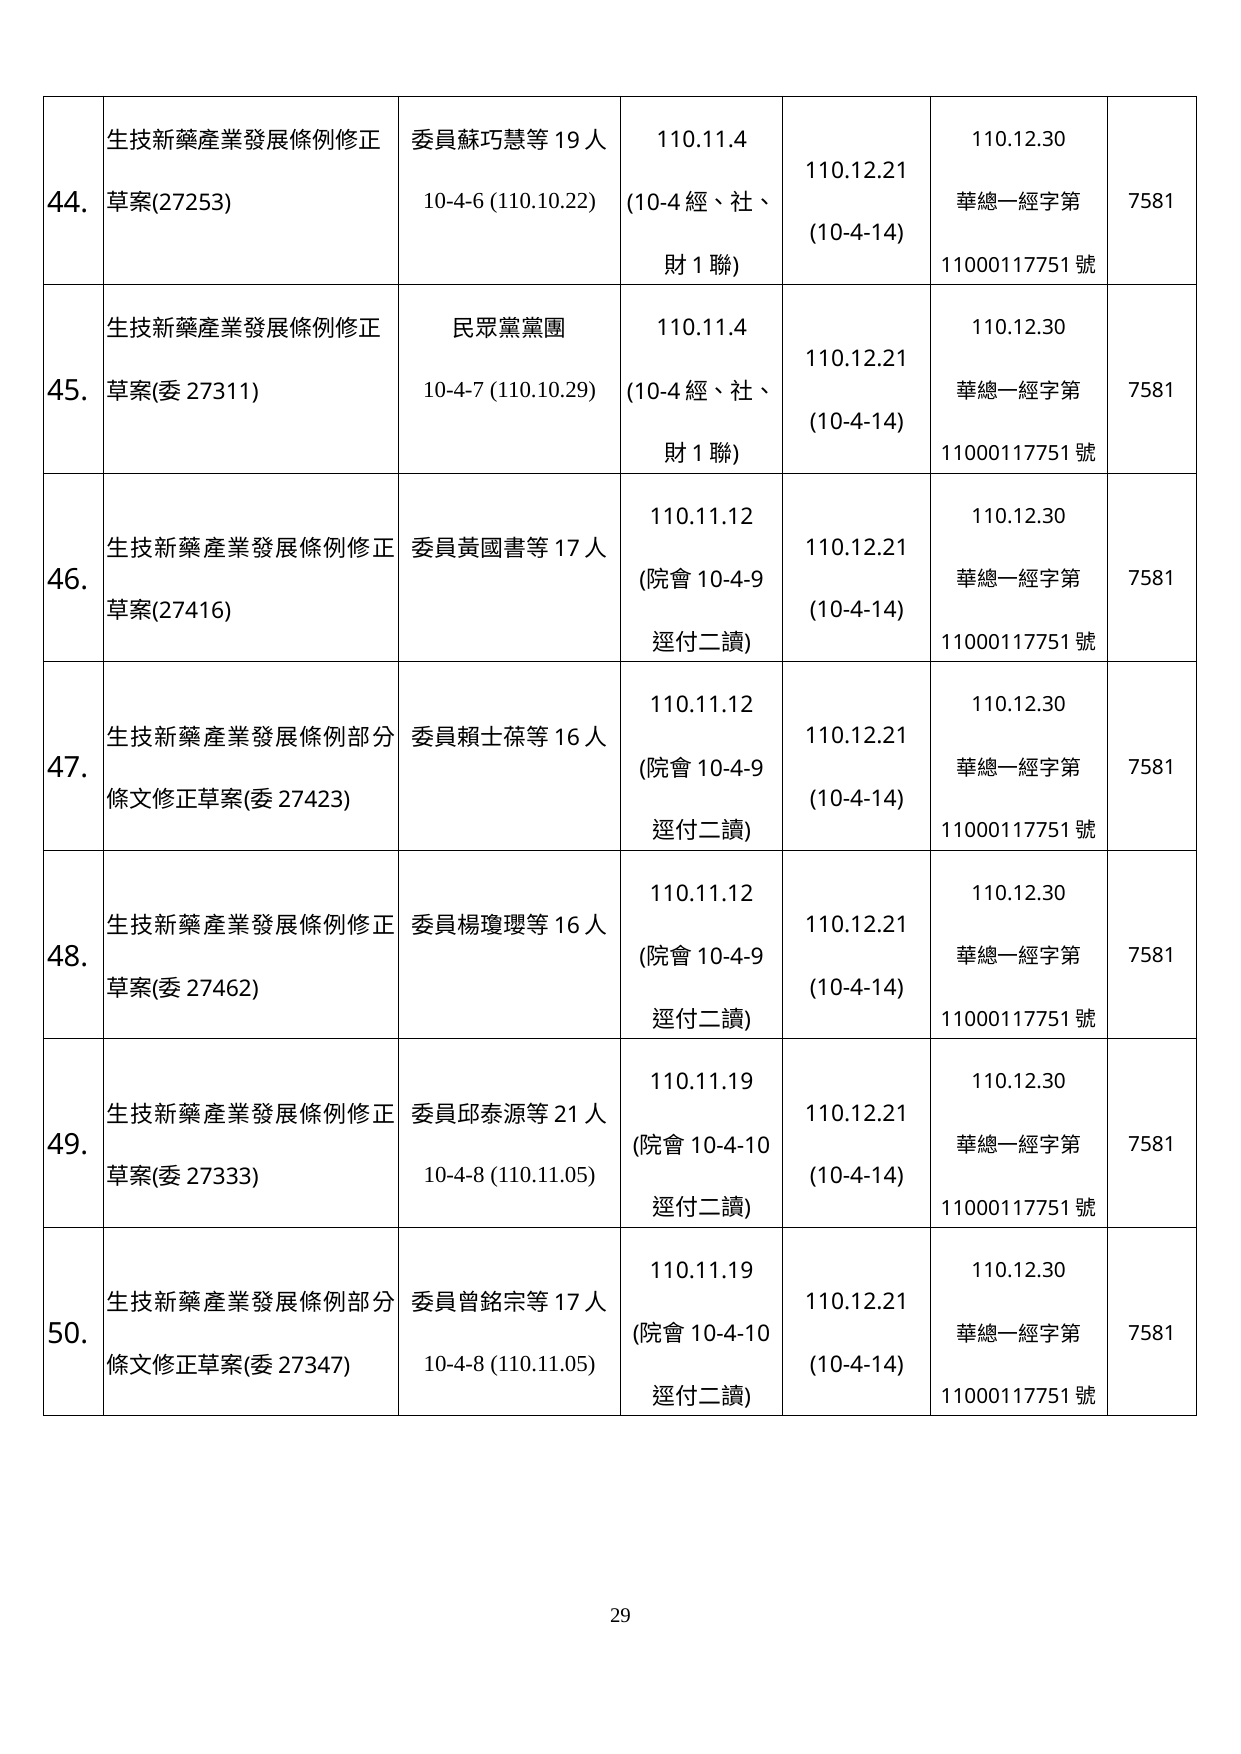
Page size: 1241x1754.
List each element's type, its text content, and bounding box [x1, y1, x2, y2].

table_cell 生技新藥產業發展條例修正草案(委27462) [104, 851, 398, 1038]
table_cell 7581 [1108, 285, 1196, 473]
table_cell 110.12.30 華總一經字第11000117751號 [931, 851, 1107, 1038]
table_cell 委員邱泰源等21人10-4-8 (110.11.05) [399, 1039, 620, 1227]
table_cell [44, 851, 103, 1038]
table_cell 生技新藥產業發展條例部分條文修正草案(委27423) [104, 662, 398, 850]
table_cell 110.12.30 華總一經字第11000117751號 [931, 1228, 1107, 1415]
table_cell 110.12.21 (10-4-14) [783, 851, 930, 1038]
table_cell 110.12.21 (10-4-14) [783, 474, 930, 661]
table_cell 生技新藥產業發展條例部分條文修正草案(委27347) [104, 1228, 398, 1415]
table_cell 110.11.12 (院會10-4-9 逕付二讀) [621, 474, 782, 661]
table_cell 委員蘇巧慧等19人 10-4-6 (110.10.22) [399, 97, 620, 284]
table_cell [44, 97, 103, 284]
table_cell 110.12.30 華總一經字第11000117751號 [931, 285, 1107, 473]
table_cell 110.12.21 (10-4-14) [783, 1039, 930, 1227]
table_cell 110.11.4 (10-4經、社、財1聯) [621, 97, 782, 284]
table_cell 110.12.30 華總一經字第11000117751號 [931, 1039, 1107, 1227]
table_cell 7581 [1108, 662, 1196, 850]
table_cell 110.12.21 (10-4-14) [783, 285, 930, 473]
table_cell 7581 [1108, 474, 1196, 661]
table_cell 110.12.21 (10-4-14) [783, 97, 930, 284]
table_cell 委員黃國書等17人 [399, 474, 620, 661]
table_cell 110.12.30 華總一經字第11000117751號 [931, 474, 1107, 661]
table_cell 7581 [1108, 1228, 1196, 1415]
table_cell 7581 [1108, 1039, 1196, 1227]
table_cell 委員曾銘宗等17人 10-4-8 (110.11.05) [399, 1228, 620, 1415]
table_cell 7581 [1108, 851, 1196, 1038]
table_cell 110.11.12 (院會10-4-9 逕付二讀) [621, 662, 782, 850]
table_cell 110.12.30 華總一經字第11000117751號 [931, 97, 1107, 284]
table_cell 110.11.12 (院會10-4-9 逕付二讀) [621, 851, 782, 1038]
table_cell [44, 285, 103, 473]
table_cell 110.12.30 華總一經字第11000117751號 [931, 662, 1107, 850]
table_cell [44, 474, 103, 661]
table_cell [44, 1228, 103, 1415]
table_cell 生技新藥產業發展條例修正草案(委27333) [104, 1039, 398, 1227]
table_cell 110.11.19 (院會10-4-10 逕付二讀) [621, 1228, 782, 1415]
table_cell 民眾黨黨團 10-4-7 (110.10.29) [399, 285, 620, 473]
table_cell 7581 [1108, 97, 1196, 284]
table_cell 110.12.21 (10-4-14) [783, 662, 930, 850]
table_cell [44, 1039, 103, 1227]
table_cell 110.11.19 (院會10-4-10 逕付二讀) [621, 1039, 782, 1227]
table_cell 生技新藥產業發展條例修正草案(27416) [104, 474, 398, 661]
table_cell [44, 662, 103, 850]
table_cell 委員賴士葆等16人 [399, 662, 620, 850]
table_cell 生技新藥產業發展條例修正草案(27253) [104, 97, 398, 284]
table_cell 110.11.4 (10-4經、社、財1聯) [621, 285, 782, 473]
table_cell 110.12.21 (10-4-14) [783, 1228, 930, 1415]
table_cell 生技新藥產業發展條例修正草案(委27311) [104, 285, 398, 473]
table_cell 委員楊瓊瓔等16人 [399, 851, 620, 1038]
